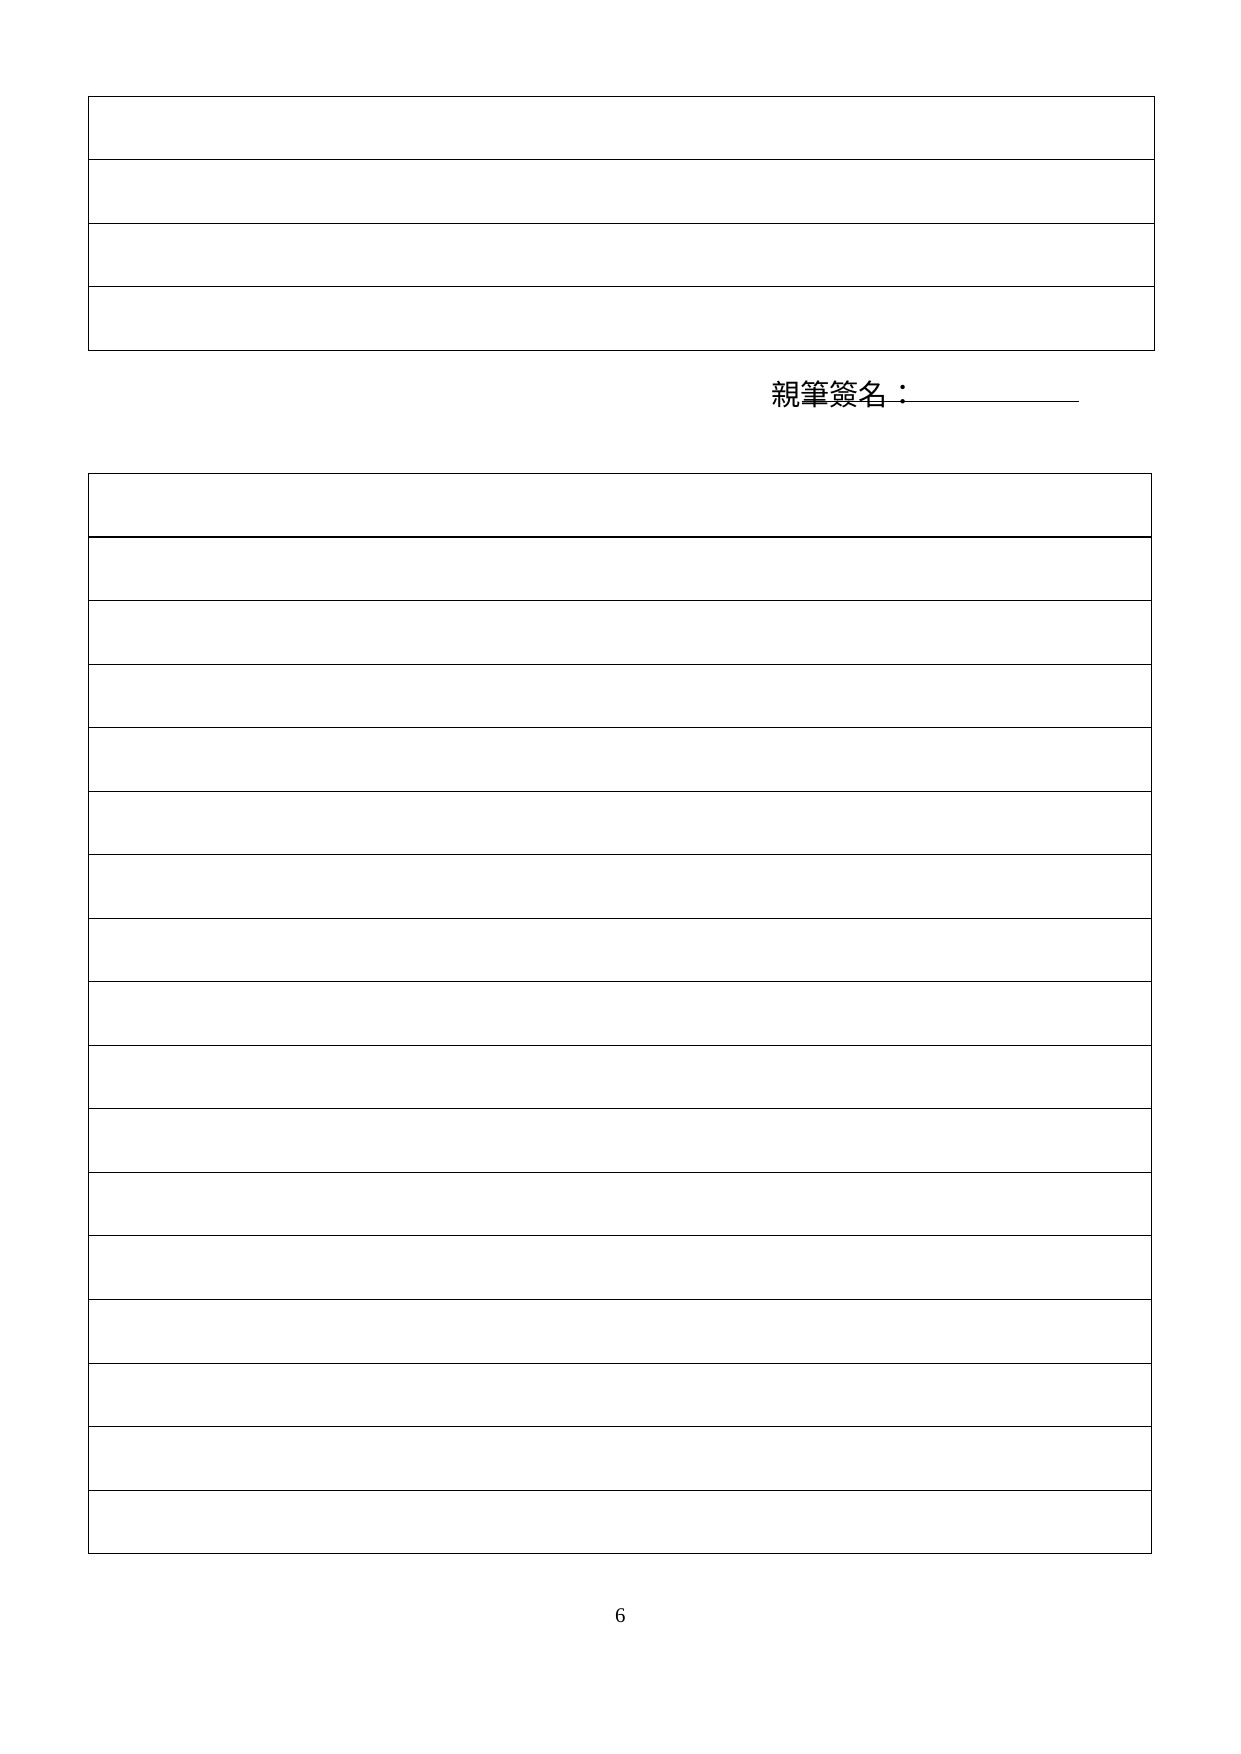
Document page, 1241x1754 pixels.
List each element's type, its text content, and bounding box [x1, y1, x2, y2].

table_cell [89, 728, 1151, 791]
table_cell [89, 855, 1151, 918]
table_cell [89, 1236, 1151, 1299]
table_cell [89, 1173, 1151, 1235]
table_cell [89, 97, 1154, 159]
table_cell [89, 919, 1151, 981]
table_cell [89, 1046, 1151, 1108]
table_cell [89, 1109, 1151, 1172]
table_cell [89, 1364, 1151, 1426]
table_cell [89, 1427, 1151, 1489]
table_cell [89, 665, 1151, 727]
table_cell [89, 538, 1151, 600]
table_cell [89, 1300, 1151, 1362]
text 親筆簽名： [89, 351, 1152, 413]
table_header [89, 474, 1151, 536]
table_cell [89, 1491, 1151, 1553]
table_cell [89, 982, 1151, 1045]
table_cell [89, 287, 1154, 350]
table_cell [89, 601, 1151, 663]
table_cell [89, 224, 1154, 286]
table_cell [89, 792, 1151, 854]
table_cell [89, 160, 1154, 223]
